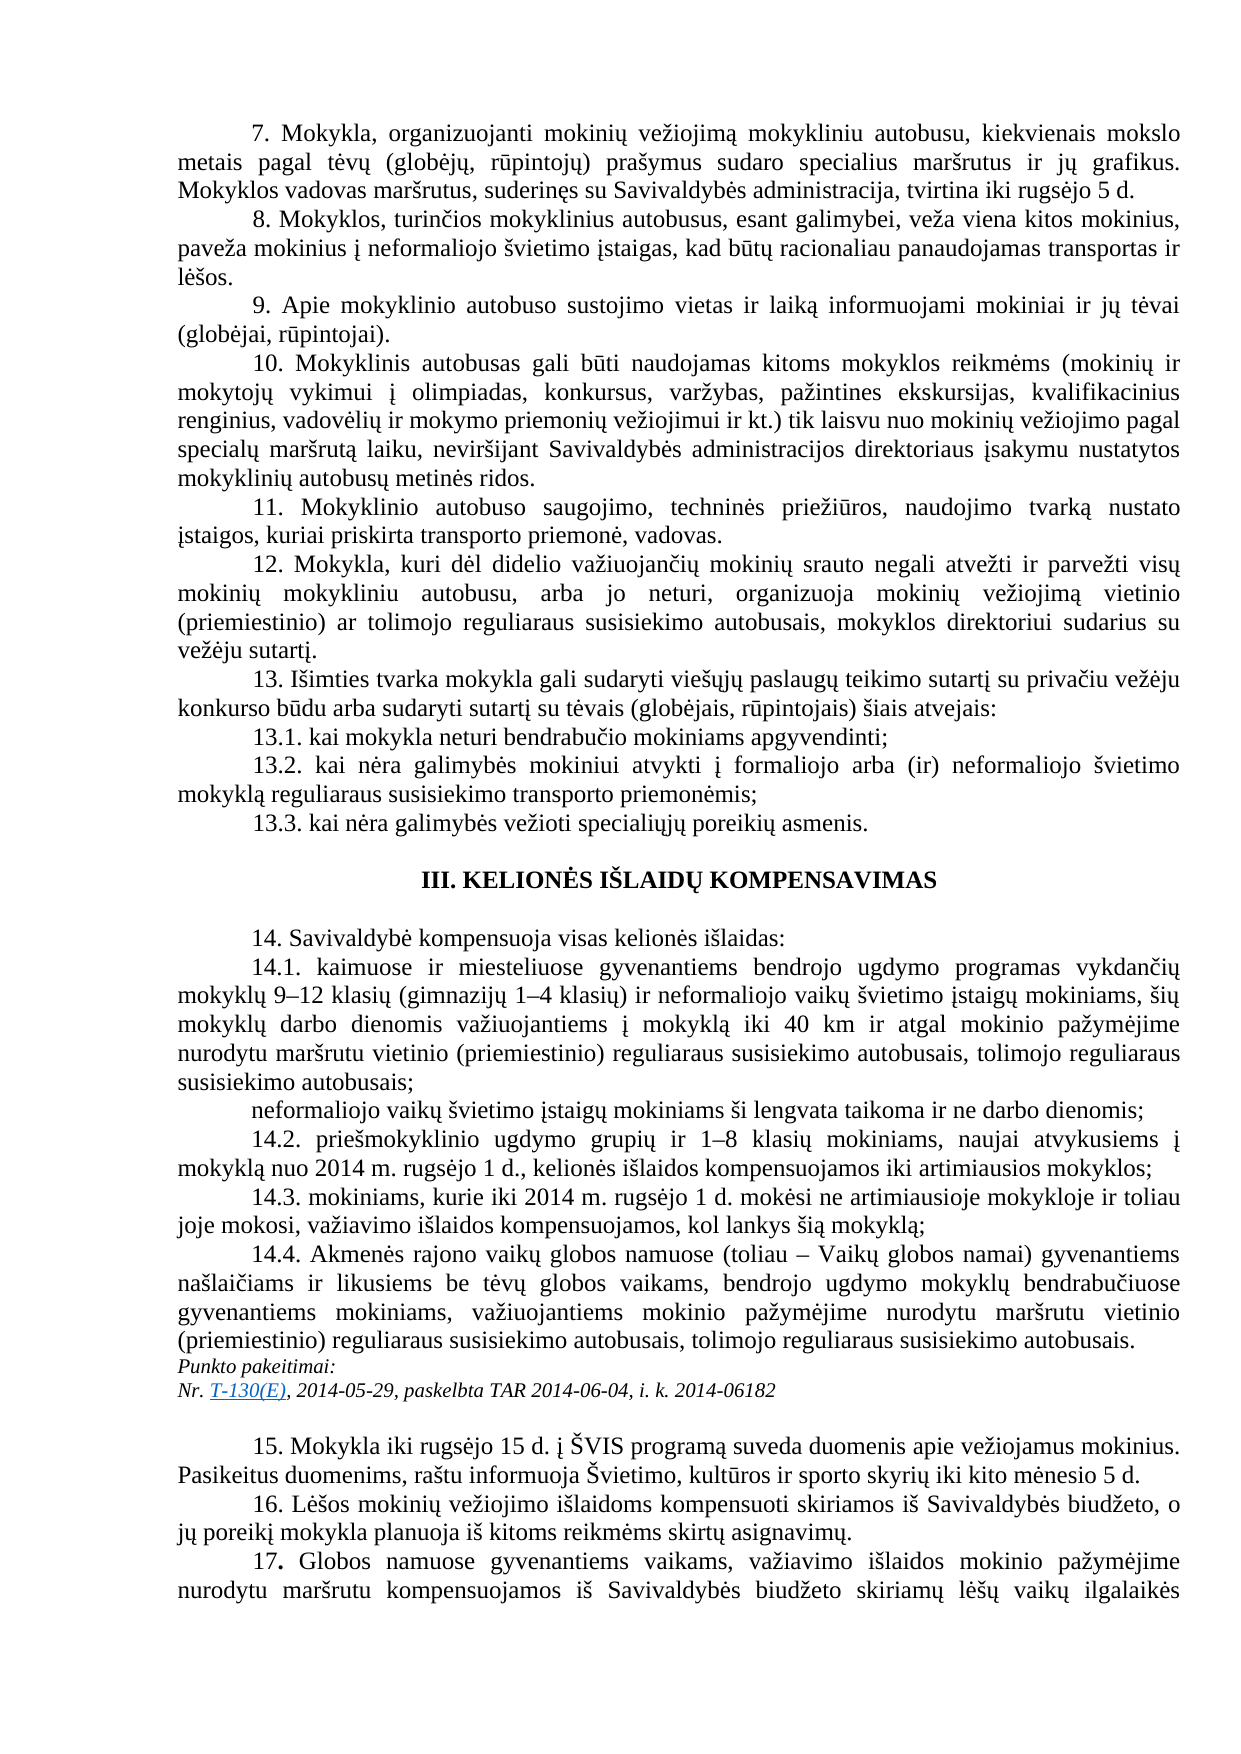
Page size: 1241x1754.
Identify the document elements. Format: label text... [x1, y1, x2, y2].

text 14.3. mokiniams, kurie iki 2014 m. rugsėjo 1 d. mokėsi ne artimiausioje mokykloje ir toliau joje mokosi, važiavimo išlaidos kompensuojamos, kol lankys šią mokyklą; [177, 1182, 1181, 1239]
text III. KELIONĖS IŠLAIDŲ KOMPENSAVIMAS [177, 866, 1181, 894]
text 14.4. Akmenės rajono vaikų globos namuose (toliau – Vaikų globos namai) gyvenantiems našlaičiams ir likusiems be tėvų globos vaikams, bendrojo ugdymo mokyklų bendrabučiuose gyvenantiems mokiniams, važiuojantiems mokinio pažymėjime nurodytu maršrutu vietinio (priemiestinio) reguliaraus susisiekimo autobusais, tolimojo reguliaraus susisiekimo autobusais. [177, 1239, 1181, 1354]
text 9. Apie mokyklinio autobuso sustojimo vietas ir laiką informuojami mokiniai ir jų tėvai (globėjai, rūpintojai). [177, 291, 1181, 348]
text 13. Išimties tvarka mokykla gali sudaryti viešųjų paslaugų teikimo sutartį su privačiu vežėju konkurso būdu arba sudaryti sutartį su tėvais (globėjais, rūpintojais) šiais atvejais: [177, 664, 1181, 722]
text Punkto pakeitimai: [177, 1354, 1181, 1378]
text 16. Lėšos mokinių vežiojimo išlaidoms kompensuoti skiriamos iš Savivaldybės biudžeto, o jų poreikį mokykla planuoja iš kitoms reikmėms skirtų asignavimų. [177, 1489, 1181, 1546]
text 13.1. kai mokykla neturi bendrabučio mokiniams apgyvendinti; [177, 722, 1181, 751]
text 14. Savivaldybė kompensuoja visas kelionės išlaidas: [177, 923, 1181, 952]
text 10. Mokyklinis autobusas gali būti naudojamas kitoms mokyklos reikmėms (mokinių ir mokytojų vykimui į olimpiadas, konkursus, varžybas, pažintines ekskursijas, kvalifikacinius renginius, vadovėlių ir mokymo priemonių vežiojimui ir kt.) tik laisvu nuo mokinių vežiojimo pagal specialų maršrutą laiku, neviršijant Savivaldybės administracijos direktoriaus įsakymu nustatytos mokyklinių autobusų metinės ridos. [177, 348, 1181, 492]
text 12. Mokykla, kuri dėl didelio važiuojančių mokinių srauto negali atvežti ir parvežti visų mokinių mokykliniu autobusu, arba jo neturi, organizuoja mokinių vežiojimą vietinio (priemiestinio) ar tolimojo reguliaraus susisiekimo autobusais, mokyklos direktoriui sudarius su vežėju sutartį. [177, 549, 1181, 664]
text 14.1. kaimuose ir miesteliuose gyvenantiems bendrojo ugdymo programas vykdančių mokyklų 9–12 klasių (gimnazijų 1–4 klasių) ir neformaliojo vaikų švietimo įstaigų mokiniams, šių mokyklų darbo dienomis važiuojantiems į mokyklą iki 40 km ir atgal mokinio pažymėjime nurodytu maršrutu vietinio (priemiestinio) reguliaraus susisiekimo autobusais, tolimojo reguliaraus susisiekimo autobusais; [177, 952, 1181, 1096]
text 17. Globos namuose gyvenantiems vaikams, važiavimo išlaidos mokinio pažymėjime nurodytu maršrutu kompensuojamos iš Savivaldybės biudžeto skiriamų lėšų vaikų ilgalaikės [177, 1546, 1181, 1604]
text 8. Mokyklos, turinčios mokyklinius autobusus, esant galimybei, veža viena kitos mokinius, paveža mokinius į neformaliojo švietimo įstaigas, kad būtų racionaliau panaudojamas transportas ir lėšos. [177, 204, 1181, 291]
text 13.2. kai nėra galimybės mokiniui atvykti į formaliojo arba (ir) neformaliojo švietimo mokyklą reguliaraus susisiekimo transporto priemonėmis; [177, 751, 1181, 808]
text Nr. T-130(E), 2014-05-29, paskelbta TAR 2014-06-04, i. k. 2014-06182 [177, 1378, 1181, 1402]
text 13.3. kai nėra galimybės vežioti specialiųjų poreikių asmenis. [177, 808, 1181, 837]
text 7. Mokykla, organizuojanti mokinių vežiojimą mokykliniu autobusu, kiekvienais mokslo metais pagal tėvų (globėjų, rūpintojų) prašymus sudaro specialius maršrutus ir jų grafikus. Mokyklos vadovas maršrutus, suderinęs su Savivaldybės administracija, tvirtina iki rugsėjo 5 d. [177, 118, 1181, 204]
text 14.2. priešmokyklinio ugdymo grupių ir 1–8 klasių mokiniams, naujai atvykusiems į mokyklą nuo 2014 m. rugsėjo 1 d., kelionės išlaidos kompensuojamos iki artimiausios mokyklos; [177, 1124, 1181, 1182]
text 15. Mokykla iki rugsėjo 15 d. į ŠVIS programą suveda duomenis apie vežiojamus mokinius. Pasikeitus duomenims, raštu informuoja Švietimo, kultūros ir sporto skyrių iki kito mėnesio 5 d. [177, 1431, 1181, 1489]
text neformaliojo vaikų švietimo įstaigų mokiniams ši lengvata taikoma ir ne darbo dienomis; [177, 1096, 1181, 1124]
text 11. Mokyklinio autobuso saugojimo, techninės priežiūros, naudojimo tvarką nustato įstaigos, kuriai priskirta transporto priemonė, vadovas. [177, 492, 1181, 549]
